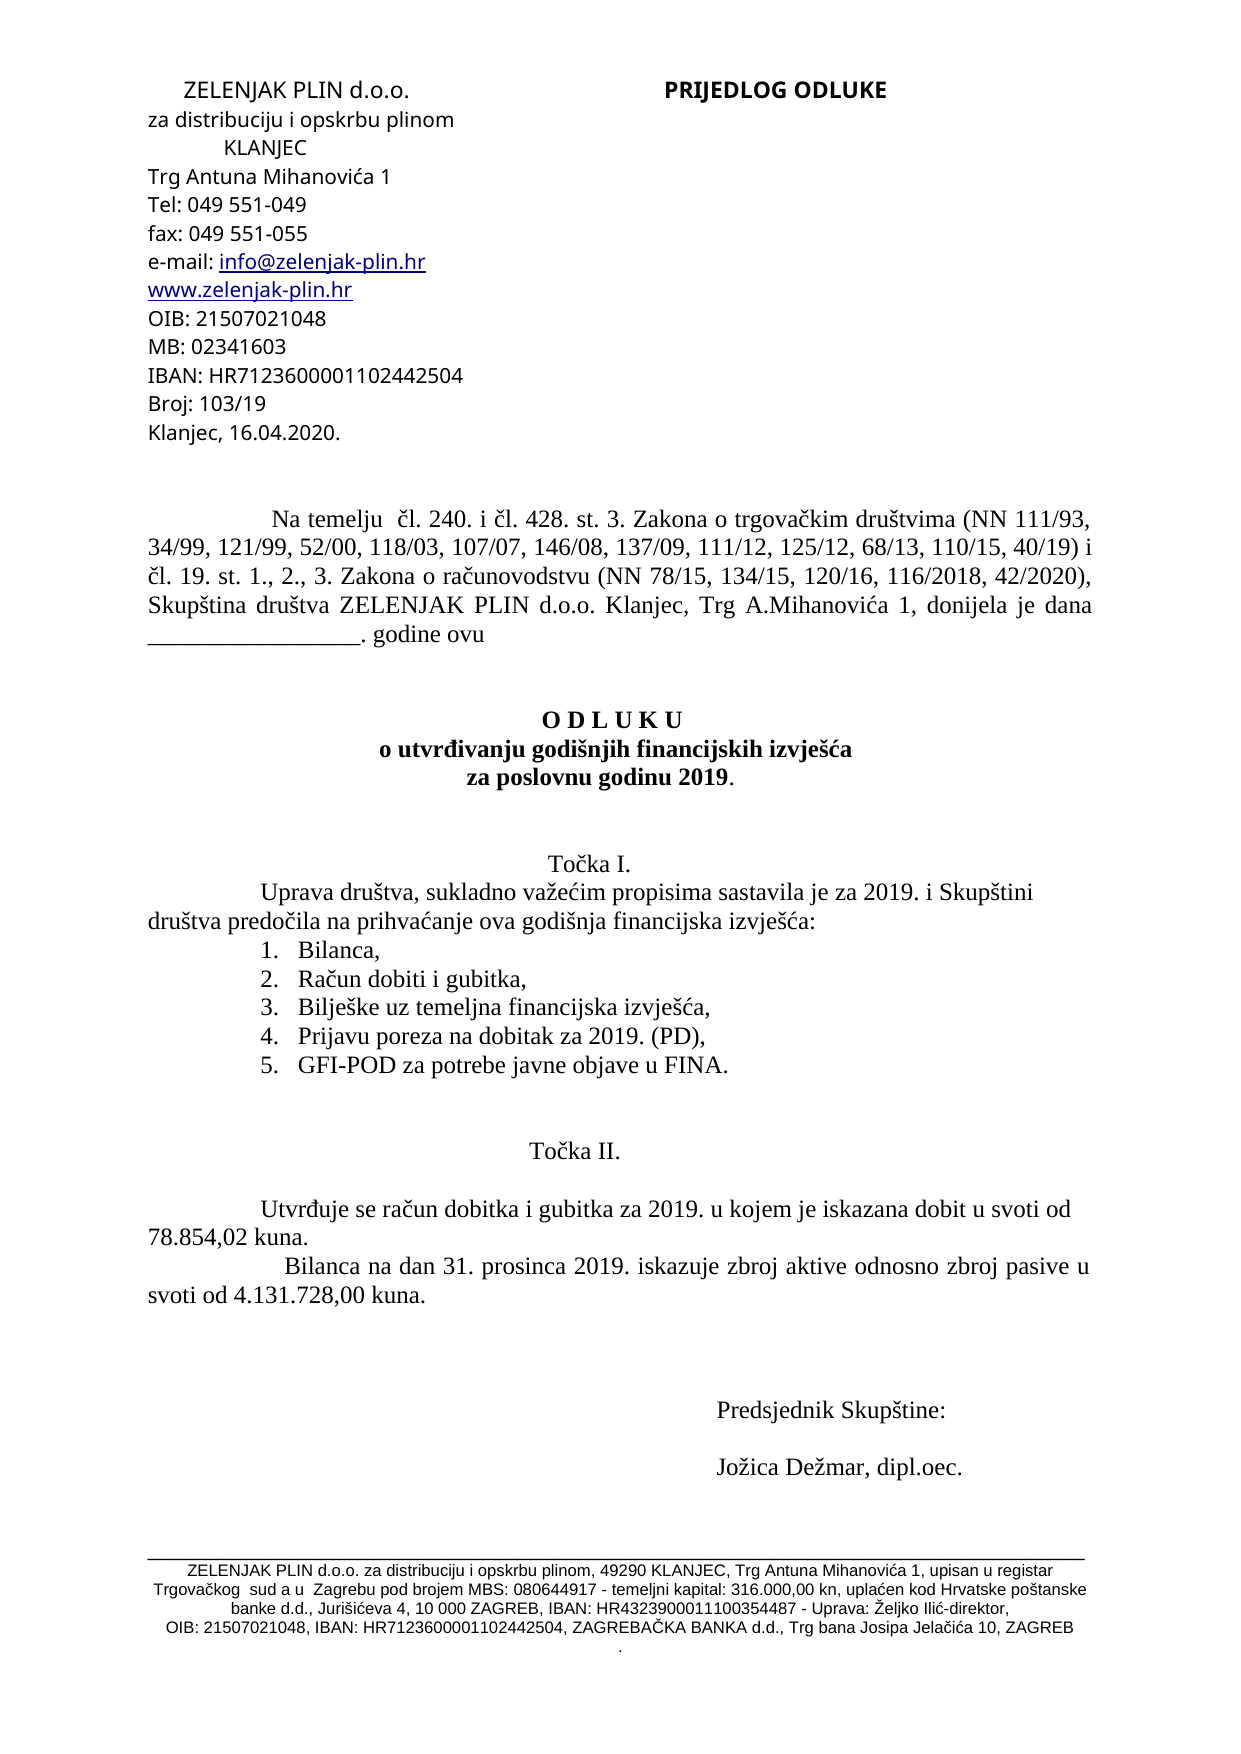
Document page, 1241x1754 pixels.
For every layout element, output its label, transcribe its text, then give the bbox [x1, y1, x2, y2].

text Bilanca na dan 31. prosinca 2019. iskazuje zbroj aktive odnosno zbroj pasive u svoti od 4.131.728,00 kuna. [148, 1251, 1093, 1309]
text za poslovnu godinu 2019. [148, 762, 1093, 791]
text Točka II. [260, 1136, 1093, 1165]
text Tel: 049 551-049 [148, 190, 1093, 219]
text o utvrđivanju godišnjih financijskih izvješća [148, 734, 1093, 762]
text e-mail: info@zelenjak-plin.hr [148, 247, 1093, 276]
list Bilanca, [260, 935, 1093, 964]
list Bilješke uz temeljna financijska izvješća, [260, 992, 1093, 1021]
text fax: 049 551-055 [148, 219, 1093, 247]
text www.zelenjak-plin.hr [148, 276, 1093, 304]
text Klanjec, 16.04.2020. [148, 418, 1093, 446]
text Utvrđuje se račun dobitka i gubitka za 2019. u kojem je iskazana dobit u svoti od [260, 1194, 1093, 1222]
text 78.854,02 kuna. [148, 1222, 1093, 1251]
list Prijavu poreza na dobitak za 2019. (PD), [260, 1021, 1093, 1050]
text O D L U K U [148, 705, 1093, 734]
text Jožica Dežmar, dipl.oec. [148, 1452, 1093, 1481]
list Račun dobiti i gubitka, [260, 964, 1093, 992]
text MB: 02341603 [148, 332, 1093, 361]
text ZELENJAK PLIN d.o.o. PRIJEDLOG ODLUKE [148, 74, 1093, 105]
text Uprava društva, sukladno važećim propisima sastavila je za 2019. i Skupštini društva predočila na prihvaćanje ova godišnja financijska izvješća: [148, 877, 1093, 935]
text KLANJEC [148, 133, 1093, 162]
text Točka I. [148, 849, 1093, 877]
text Trg Antuna Mihanovića 1 [148, 162, 1093, 190]
text za distribuciju i opskrbu plinom [148, 105, 1093, 133]
text Predsjednik Skupštine: [148, 1395, 1093, 1424]
text OIB: 21507021048 [148, 304, 1093, 332]
text Na temelju čl. 240. i čl. 428. st. 3. Zakona o trgovačkim društvima (NN 111/93, 34/99, 121/99, 52/00, 118/03, 107/07, 146/08, 137/09, 111/12, 125/12, 68/13, 110/15, 40/19) i čl. 19. st. 1., 2., 3. Zakona o računovodstvu (NN 78/15, 134/15, 120/16, 116/2018, 42/2020), Skupština društva ZELENJAK PLIN d.o.o. Klanjec, Trg A.Mihanovića 1, donijela je dana _________________. godine ovu [148, 504, 1093, 647]
list GFI-POD za potrebe javne objave u FINA. [260, 1050, 1093, 1079]
text Broj: 103/19 [148, 389, 1093, 418]
text IBAN: HR7123600001102442504 [148, 361, 1093, 389]
